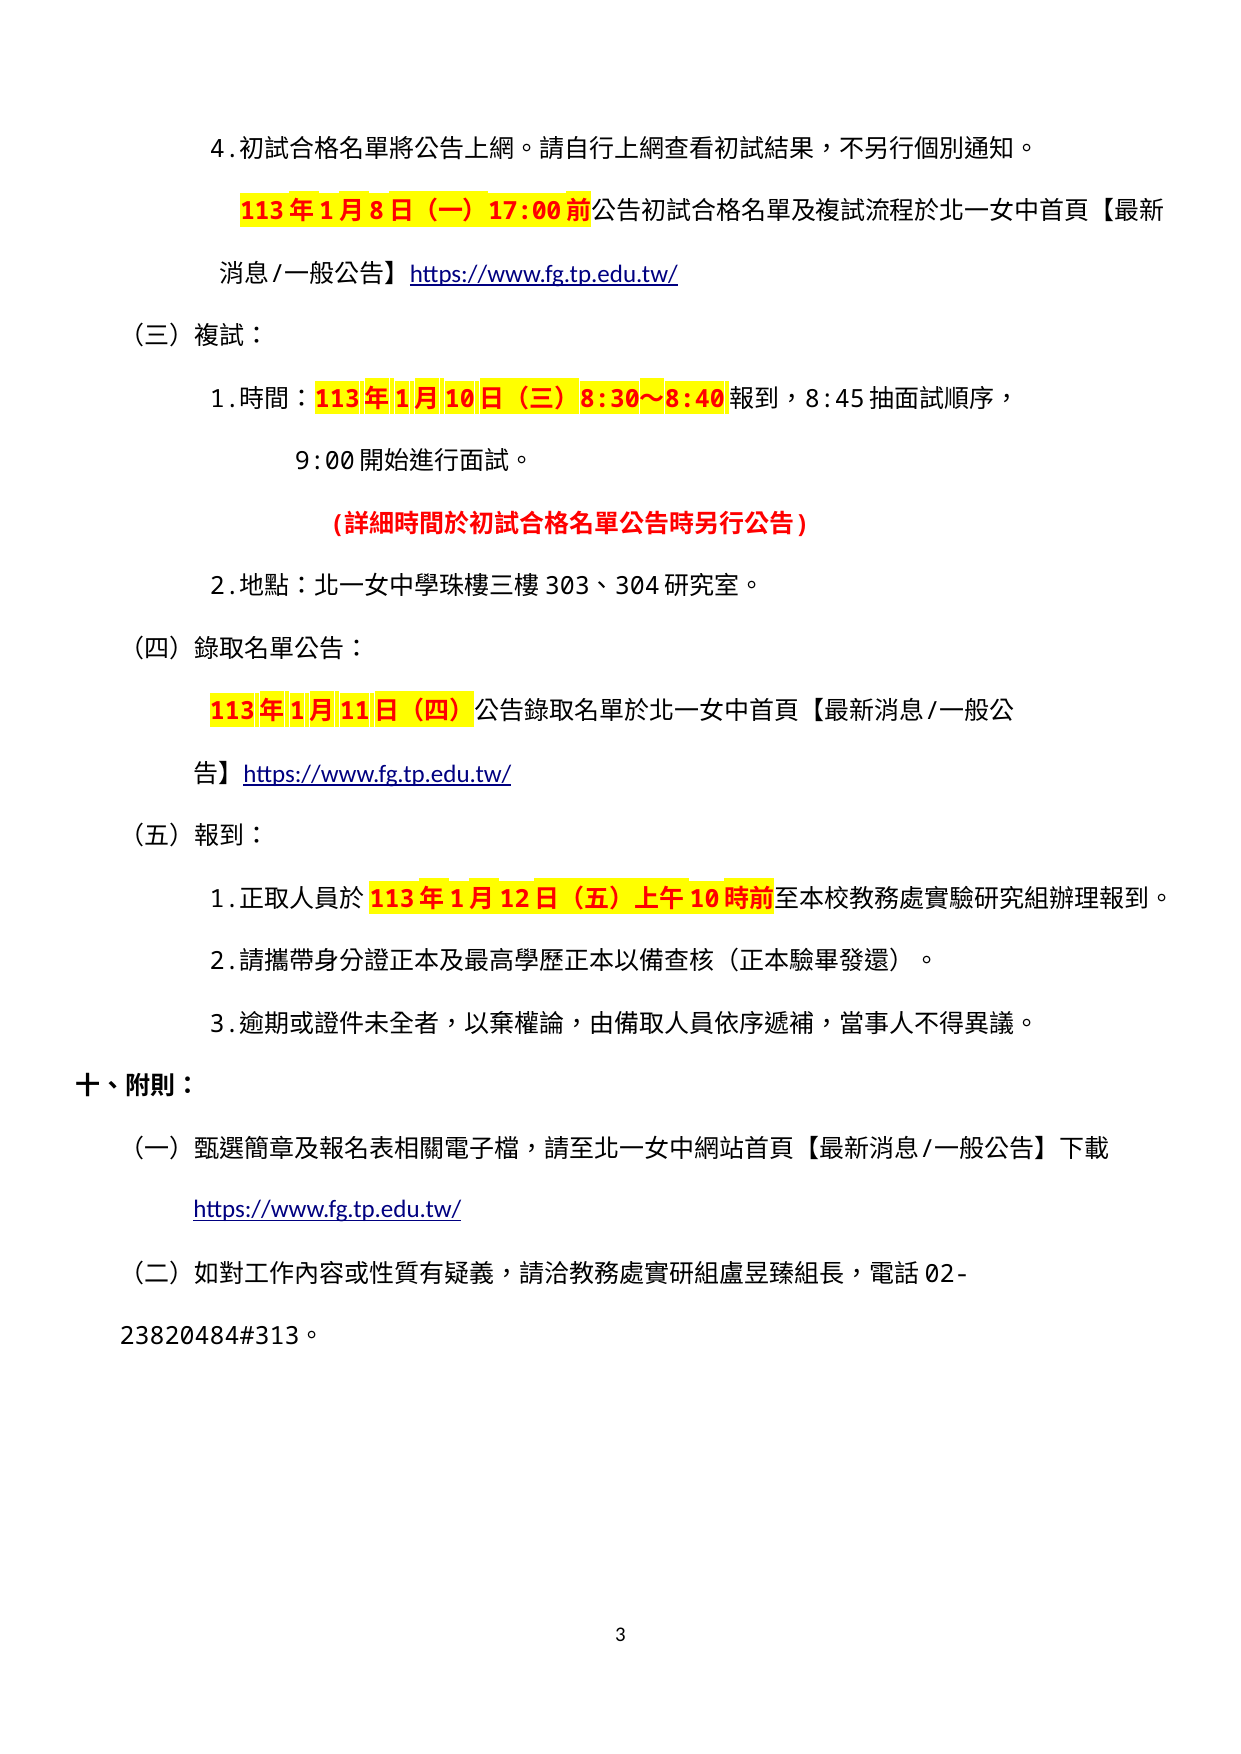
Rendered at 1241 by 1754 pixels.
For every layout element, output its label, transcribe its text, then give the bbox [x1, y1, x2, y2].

text 113年1月11日（四）公告錄取名單於北一女中首頁【最新消息/一般公告】https://www.fg.tp.edu.tw/ [119, 667, 1165, 792]
text （五）報到： [119, 792, 1165, 855]
text (詳細時間於初試合格名單公告時另行公告) [119, 480, 1165, 542]
text 2.請攜帶身分證正本及最高學歷正本以備查核（正本驗畢發還）。 [119, 917, 1165, 980]
text 4.初試合格名單將公告上網。請自行上網查看初試結果，不另行個別通知。 [119, 105, 1165, 167]
text 1.時間：113年1月10日（三）8:30～8:40報到，8:45抽面試順序， [119, 355, 1165, 417]
text 113年1月8日（一）17:00前公告初試合格名單及複試流程於北一女中首頁【最新消息/一般公告】https://www.fg.tp.edu.tw/ [119, 167, 1165, 292]
text （四）錄取名單公告： [119, 605, 1165, 667]
text （一）甄選簡章及報名表相關電子檔，請至北一女中網站首頁【最新消息/一般公告】下載https://www.fg.tp.edu.tw/ [119, 1105, 1165, 1230]
text 十、附則： [75, 1042, 1165, 1105]
text （二）如對工作內容或性質有疑義，請洽教務處實研組盧昱臻組長，電話02-23820484#313。 [119, 1230, 1165, 1355]
text 1.正取人員於113年1月12日（五）上午10時前至本校教務處實驗研究組辦理報到。 [119, 855, 1165, 917]
text 2.地點：北一女中學珠樓三樓303、304研究室。 [119, 542, 1165, 605]
text 9:00開始進行面試。 [119, 417, 1165, 480]
text （三）複試： [119, 292, 1165, 355]
text 3.逾期或證件未全者，以棄權論，由備取人員依序遞補，當事人不得異議。 [119, 980, 1165, 1042]
